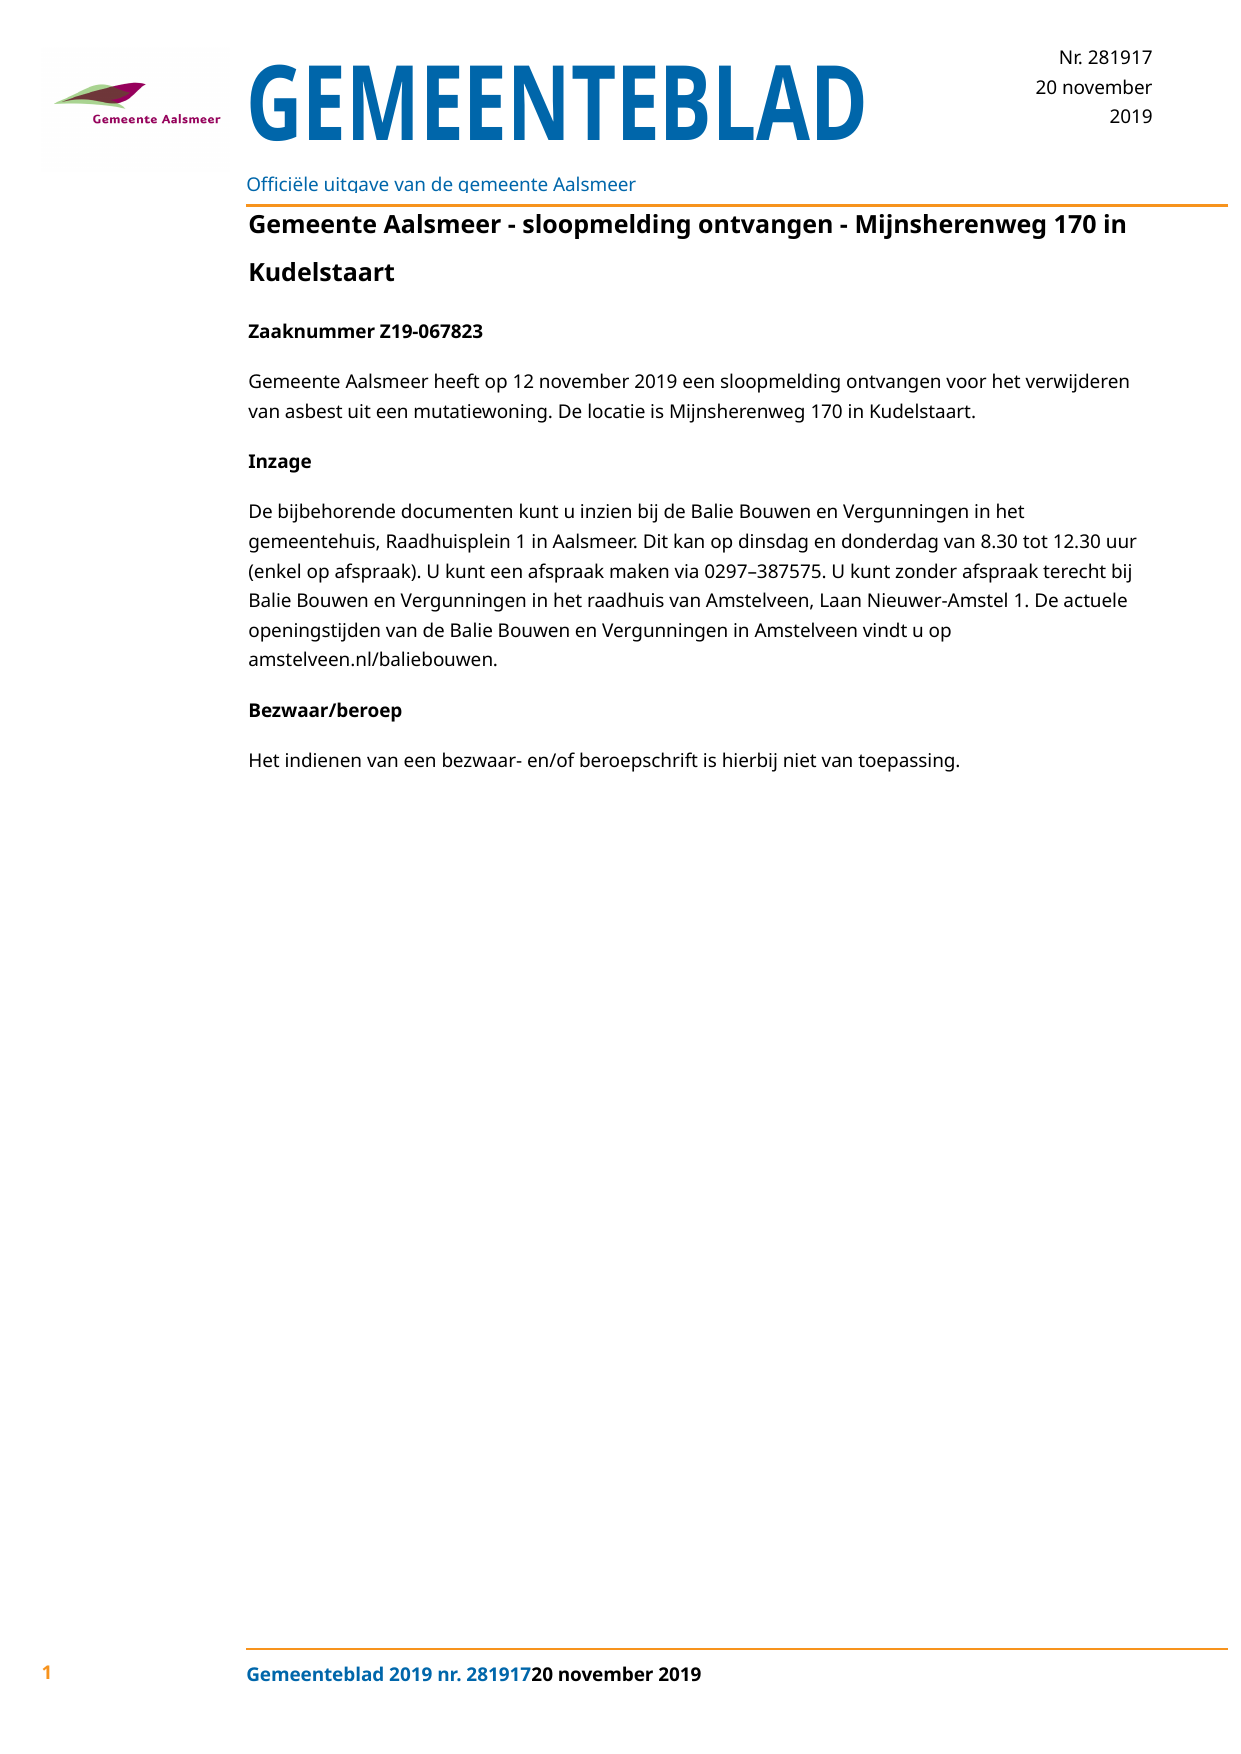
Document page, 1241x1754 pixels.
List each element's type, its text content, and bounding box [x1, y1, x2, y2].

text Gemeente Aalsmeer - sloopmelding ontvangen - Mijnsherenweg 170 in Kudelstaart [248, 207, 1152, 288]
text Het indienen van een bezwaar- en/of beroepschrift is hierbij niet van toepassing. [248, 747, 1152, 773]
text De bijbehorende documenten kunt u inzien bij de Balie Bouwen en Vergunningen in het gemeentehuis, Raadhuisplein 1 in Aalsmeer. Dit kan op dinsdag en donderdag van 8.30 tot 12.30 uur (enkel op afspraak). U kunt een afspraak maken via 0297–387575. U kunt zonder afspraak terecht bij Balie Bouwen en Vergunningen in het raadhuis van Amstelveen, Laan Nieuwer-Amstel 1. De actuele openingstijden van de Balie Bouwen en Vergunningen in Amstelveen vindt u op amstelveen.nl/baliebouwen. [248, 499, 1152, 672]
text Gemeente Aalsmeer heeft op 12 november 2019 een sloopmelding ontvangen voor het verwijderen van asbest uit een mutatiewoning. De locatie is Mijnsherenweg 170 in Kudelstaart. [248, 368, 1152, 424]
text Inzage [248, 448, 1152, 474]
text Zaaknummer Z19-067823 [248, 318, 1152, 344]
picture [41, 47, 231, 172]
text Bezwaar/beroep [248, 697, 1152, 723]
